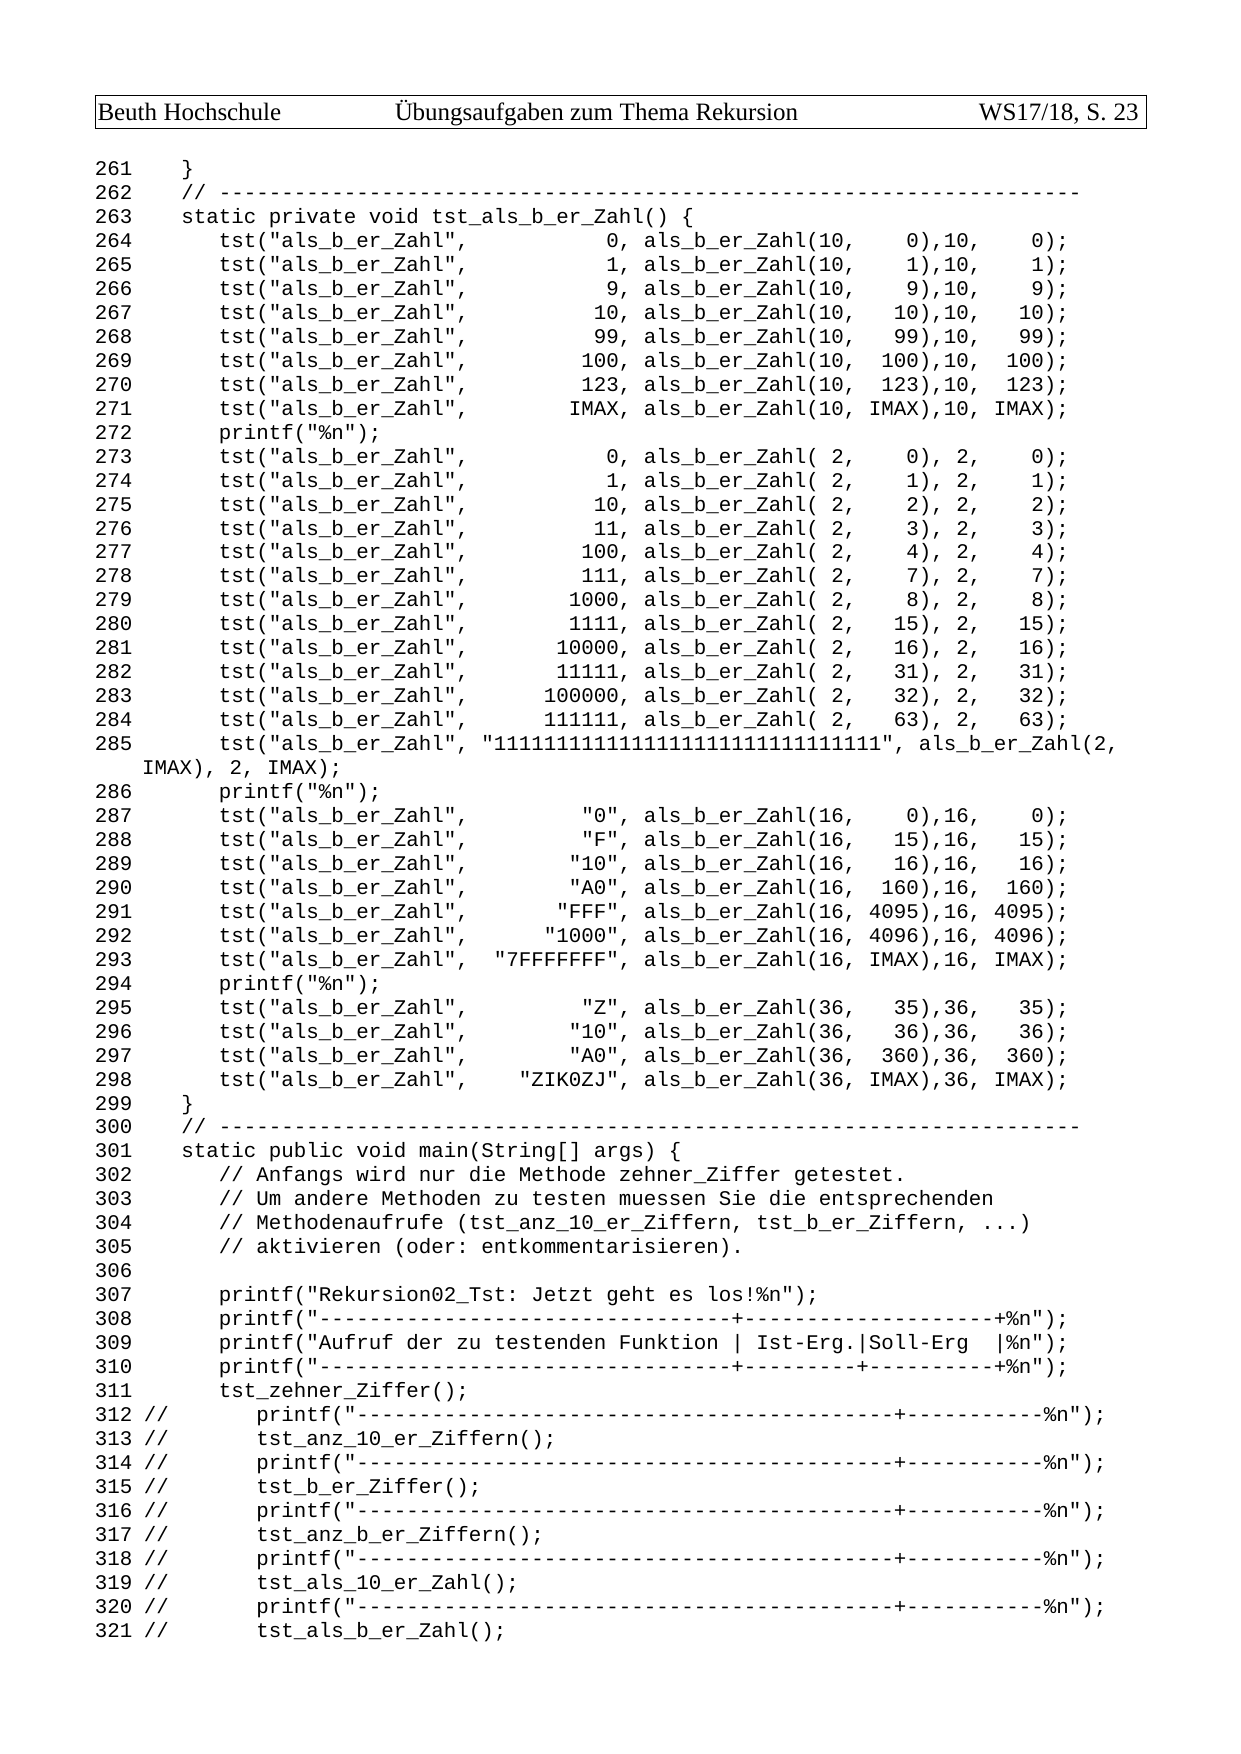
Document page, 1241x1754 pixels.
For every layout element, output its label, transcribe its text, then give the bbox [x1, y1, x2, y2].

list printf("---------------------------------+---------+----------+%n"); [94, 1356, 1146, 1380]
list tst("als_b_er_Zahl", 10000, als_b_er_Zahl( 2, 16), 2, 16); [94, 637, 1146, 661]
list // printf("-------------------------------------------+-----------%n"); [94, 1500, 1146, 1524]
list } [94, 158, 1146, 182]
list tst("als_b_er_Zahl", "ZIK0ZJ", als_b_er_Zahl(36, IMAX),36, IMAX); [94, 1068, 1146, 1092]
list tst("als_b_er_Zahl", "FFF", als_b_er_Zahl(16, 4095),16, 4095); [94, 901, 1146, 925]
list tst("als_b_er_Zahl", 111, als_b_er_Zahl( 2, 7), 2, 7); [94, 565, 1146, 589]
list // Um andere Methoden zu testen muessen Sie die entsprechenden [94, 1188, 1146, 1212]
list tst("als_b_er_Zahl", IMAX, als_b_er_Zahl(10, IMAX),10, IMAX); [94, 398, 1146, 422]
list // printf("-------------------------------------------+-----------%n"); [94, 1452, 1146, 1476]
list tst("als_b_er_Zahl", 1, als_b_er_Zahl(10, 1),10, 1); [94, 254, 1146, 278]
list tst("als_b_er_Zahl", 123, als_b_er_Zahl(10, 123),10, 123); [94, 374, 1146, 398]
list tst("als_b_er_Zahl", 0, als_b_er_Zahl( 2, 0), 2, 0); [94, 446, 1146, 469]
list tst("als_b_er_Zahl", "A0", als_b_er_Zahl(16, 160),16, 160); [94, 877, 1146, 901]
list tst("als_b_er_Zahl", "0", als_b_er_Zahl(16, 0),16, 0); [94, 805, 1146, 829]
list tst("als_b_er_Zahl", 1000, als_b_er_Zahl( 2, 8), 2, 8); [94, 589, 1146, 613]
list // printf("-------------------------------------------+-----------%n"); [94, 1404, 1146, 1428]
list tst("als_b_er_Zahl", 10, als_b_er_Zahl(10, 10),10, 10); [94, 302, 1146, 326]
list tst("als_b_er_Zahl", "F", als_b_er_Zahl(16, 15),16, 15); [94, 829, 1146, 853]
list // tst_als_b_er_Zahl(); [94, 1619, 1146, 1643]
list tst("als_b_er_Zahl", "1000", als_b_er_Zahl(16, 4096),16, 4096); [94, 925, 1146, 949]
list tst("als_b_er_Zahl", 100, als_b_er_Zahl(10, 100),10, 100); [94, 350, 1146, 374]
list tst("als_b_er_Zahl", "Z", als_b_er_Zahl(36, 35),36, 35); [94, 997, 1146, 1021]
list tst("als_b_er_Zahl", 99, als_b_er_Zahl(10, 99),10, 99); [94, 326, 1146, 350]
list tst("als_b_er_Zahl", "7FFFFFFF", als_b_er_Zahl(16, IMAX),16, IMAX); [94, 949, 1146, 973]
list tst("als_b_er_Zahl", 10, als_b_er_Zahl( 2, 2), 2, 2); [94, 493, 1146, 517]
list tst("als_b_er_Zahl", "10", als_b_er_Zahl(16, 16),16, 16); [94, 853, 1146, 877]
list printf("---------------------------------+--------------------+%n"); [94, 1308, 1146, 1332]
list tst("als_b_er_Zahl", 100, als_b_er_Zahl( 2, 4), 2, 4); [94, 541, 1146, 565]
list static private void tst_als_b_er_Zahl() { [94, 206, 1146, 230]
list tst("als_b_er_Zahl", 11111, als_b_er_Zahl( 2, 31), 2, 31); [94, 661, 1146, 685]
list tst_zehner_Ziffer(); [94, 1380, 1146, 1404]
list // --------------------------------------------------------------------- [94, 1116, 1146, 1140]
list tst("als_b_er_Zahl", 11, als_b_er_Zahl( 2, 3), 2, 3); [94, 517, 1146, 541]
list static public void main(String[] args) { [94, 1140, 1146, 1164]
list } [94, 1092, 1146, 1116]
list tst("als_b_er_Zahl", 0, als_b_er_Zahl(10, 0),10, 0); [94, 230, 1146, 254]
list tst("als_b_er_Zahl", "10", als_b_er_Zahl(36, 36),36, 36); [94, 1021, 1146, 1044]
list printf("Aufruf der zu testenden Funktion | Ist-Erg.|Soll-Erg |%n"); [94, 1332, 1146, 1356]
list // aktivieren (oder: entkommentarisieren). [94, 1236, 1146, 1260]
list // printf("-------------------------------------------+-----------%n"); [94, 1596, 1146, 1619]
list // --------------------------------------------------------------------- [94, 182, 1146, 206]
list // Anfangs wird nur die Methode zehner_Ziffer getestet. [94, 1164, 1146, 1188]
list printf("%n"); [94, 422, 1146, 446]
list tst("als_b_er_Zahl", 100000, als_b_er_Zahl( 2, 32), 2, 32); [94, 685, 1146, 709]
list printf("%n"); [94, 781, 1146, 805]
list tst("als_b_er_Zahl", 111111, als_b_er_Zahl( 2, 63), 2, 63); [94, 709, 1146, 733]
list tst("als_b_er_Zahl", 1111, als_b_er_Zahl( 2, 15), 2, 15); [94, 613, 1146, 637]
list tst("als_b_er_Zahl", "A0", als_b_er_Zahl(36, 360),36, 360); [94, 1044, 1146, 1068]
list printf("Rekursion02_Tst: Jetzt geht es los!%n"); [94, 1284, 1146, 1308]
list printf("%n"); [94, 973, 1146, 997]
list tst("als_b_er_Zahl", 9, als_b_er_Zahl(10, 9),10, 9); [94, 278, 1146, 302]
list // tst_b_er_Ziffer(); [94, 1476, 1146, 1500]
list // Methodenaufrufe (tst_anz_10_er_Ziffern, tst_b_er_Ziffern, ...) [94, 1212, 1146, 1236]
list // tst_als_10_er_Zahl(); [94, 1572, 1146, 1596]
list tst("als_b_er_Zahl", 1, als_b_er_Zahl( 2, 1), 2, 1); [94, 469, 1146, 493]
list // printf("-------------------------------------------+-----------%n"); [94, 1548, 1146, 1572]
list // tst_anz_10_er_Ziffern(); [94, 1428, 1146, 1452]
list tst("als_b_er_Zahl", "1111111111111111111111111111111", als_b_er_Zahl(2, IMAX), 2, IMAX); [94, 733, 1146, 781]
list // tst_anz_b_er_Ziffern(); [94, 1524, 1146, 1548]
